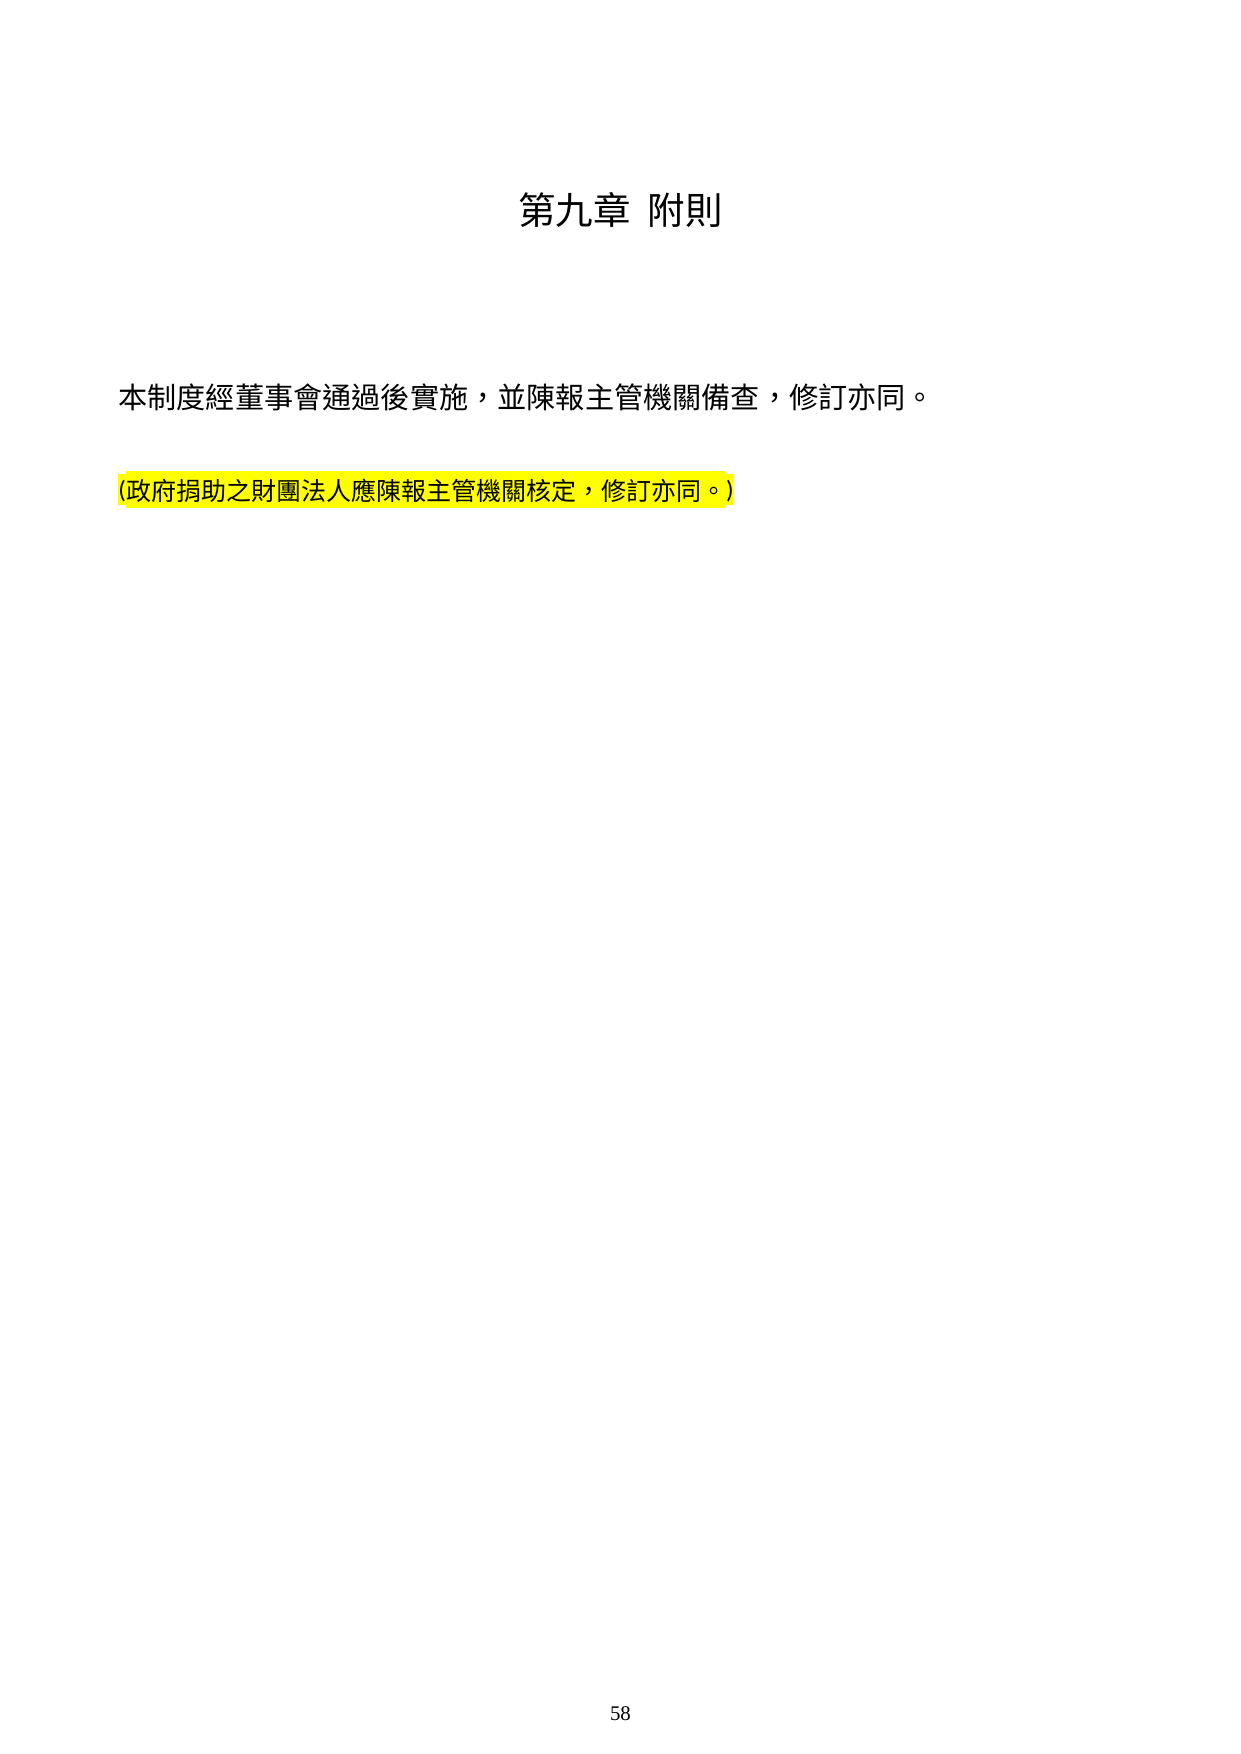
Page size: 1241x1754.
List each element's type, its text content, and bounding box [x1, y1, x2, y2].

text 本制度經董事會通過後實施，並陳報主管機關備查，修訂亦同。 [118, 352, 1122, 427]
subtitle 第九章 附則 [118, 164, 1122, 239]
text (政府捐助之財團法人應陳報主管機關核定，修訂亦同。) [118, 464, 1122, 502]
